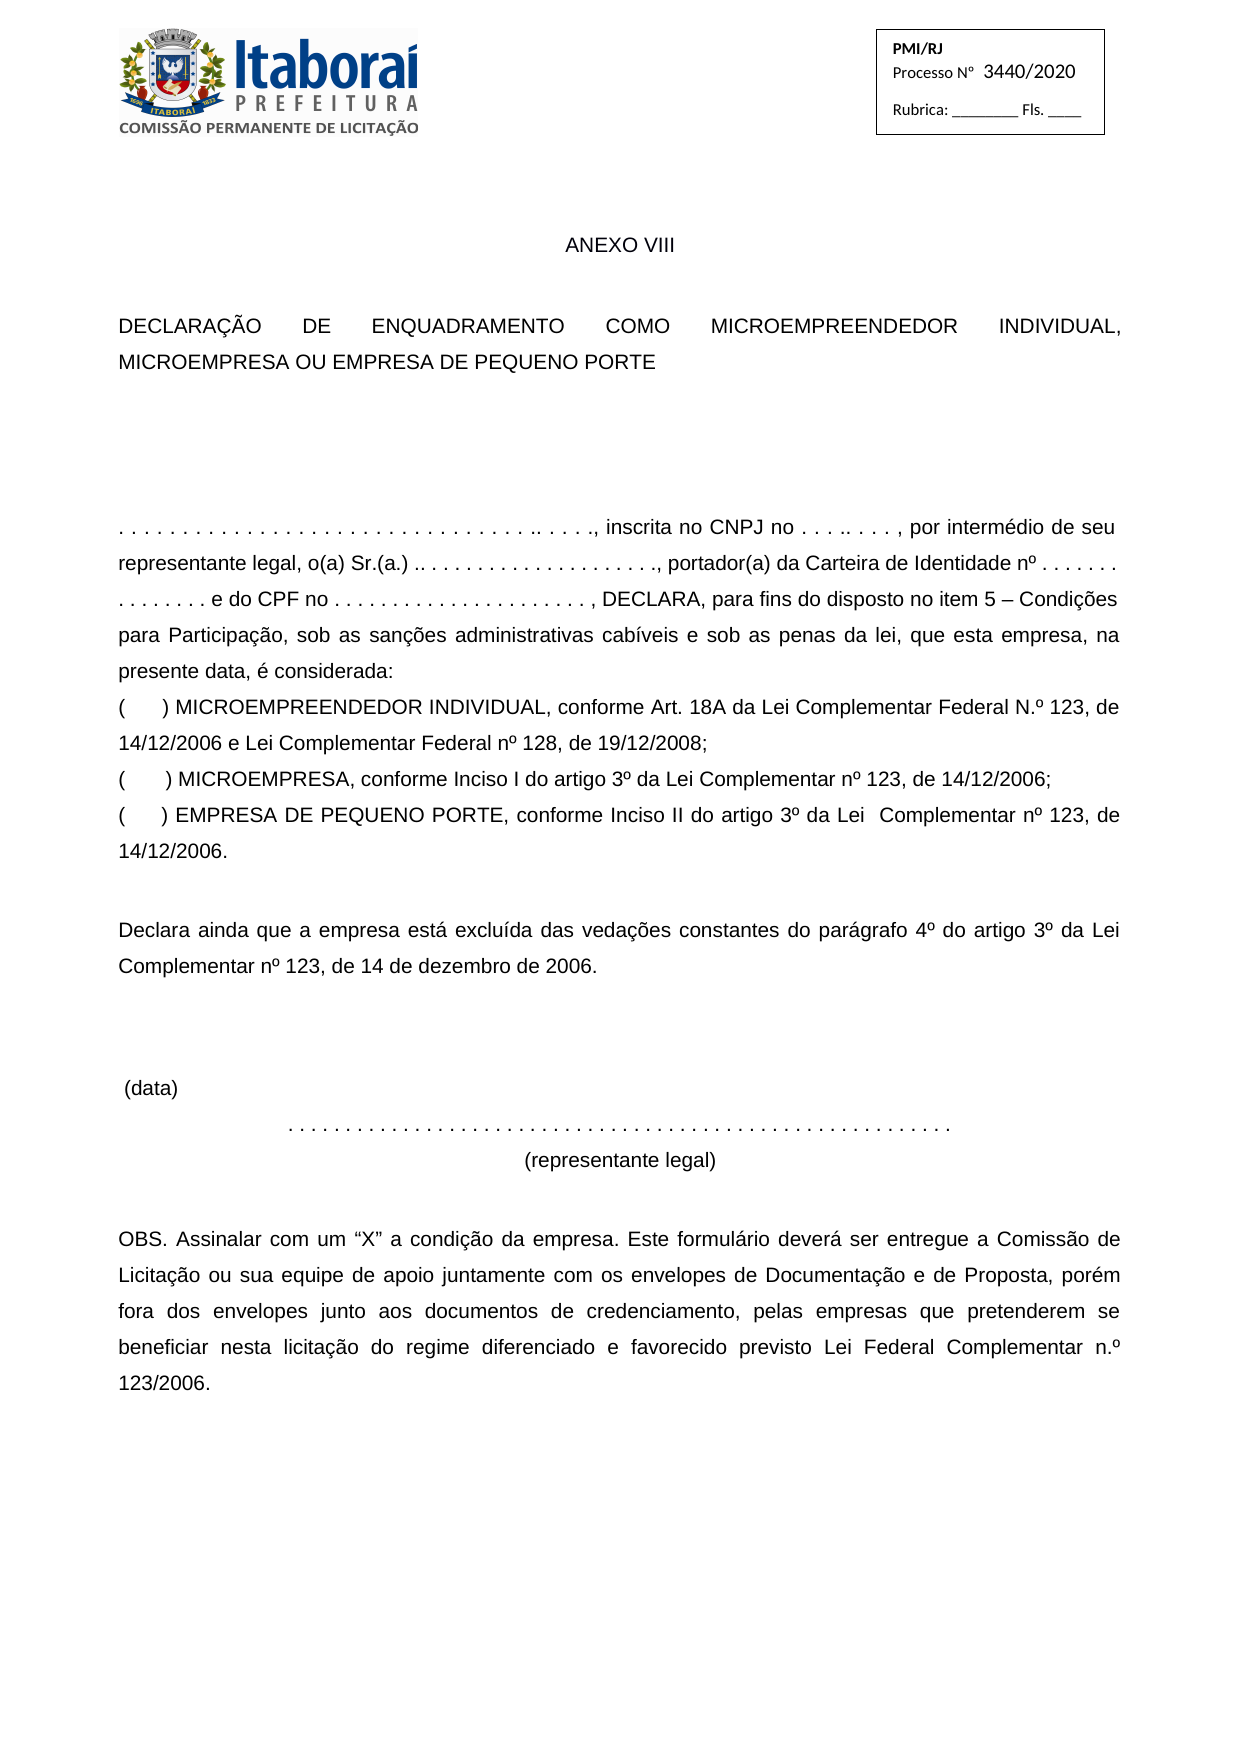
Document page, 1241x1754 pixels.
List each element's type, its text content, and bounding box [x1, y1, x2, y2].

text Declara ainda que a empresa está excluída das vedações constantes do parágrafo 4º do artigo 3º da Lei Complementar nº 123, de 14 de dezembro de 2006. [118, 918, 1122, 978]
text . . . . . . . . . . . . . . . . . . . . . . . . . . . . . . . . .. . . . ., inscrita no CNPJ no . . . .. . . . , por intermédio de seu representante legal, o(a) Sr.(a.) .. . . . . . . . . . . . . . . . . . . . ., portador(a) da Carteira de Identidade nº . . . . . . . . . . . . . . . e do CPF no . . . . . . . . . . . . . . . . . . . . . . , DECLARA, para fins do disposto no item 5 – Condições para Participação, sob as sanções administrativas cabíveis e sob as penas da lei, que esta empresa, na presente data, é considerada: [118, 515, 1122, 683]
text ANEXO VIII [118, 232, 1122, 256]
text (data) [118, 1076, 1122, 1100]
picture [119, 28, 419, 137]
text . . . . . . . . . . . . . . . . . . . . . . . . . . . . . . . . . . . . . . . . . . . . . . . . . . . . . . . . . . [118, 1112, 1122, 1136]
text (representante legal) [118, 1148, 1122, 1172]
text OBS. Assinalar com um “X” a condição da empresa. Este formulário deverá ser entregue a Comissão de Licitação ou sua equipe de apoio juntamente com os envelopes de Documentação e de Proposta, porém fora dos envelopes junto aos documentos de credenciamento, pelas empresas que pretenderem se beneficiar nesta licitação do regime diferenciado e favorecido previsto Lei Federal Complementar n.º 123/2006. [118, 1227, 1122, 1394]
text DECLARAÇÃO DE ENQUADRAMENTO COMO MICROEMPREENDEDOR INDIVIDUAL, MICROEMPRESA OU EMPRESA DE PEQUENO PORTE [118, 314, 1122, 374]
text ( ) EMPRESA DE PEQUENO PORTE, conforme Inciso II do artigo 3º da Lei Complementar nº 123, de 14/12/2006. [118, 803, 1122, 863]
text ( ) MICROEMPREENDEDOR INDIVIDUAL, conforme Art. 18A da Lei Complementar Federal N.º 123, de 14/12/2006 e Lei Complementar Federal nº 128, de 19/12/2008; [118, 695, 1122, 755]
text ( ) MICROEMPRESA, conforme Inciso I do artigo 3º da Lei Complementar nº 123, de 14/12/2006; [118, 767, 1122, 791]
